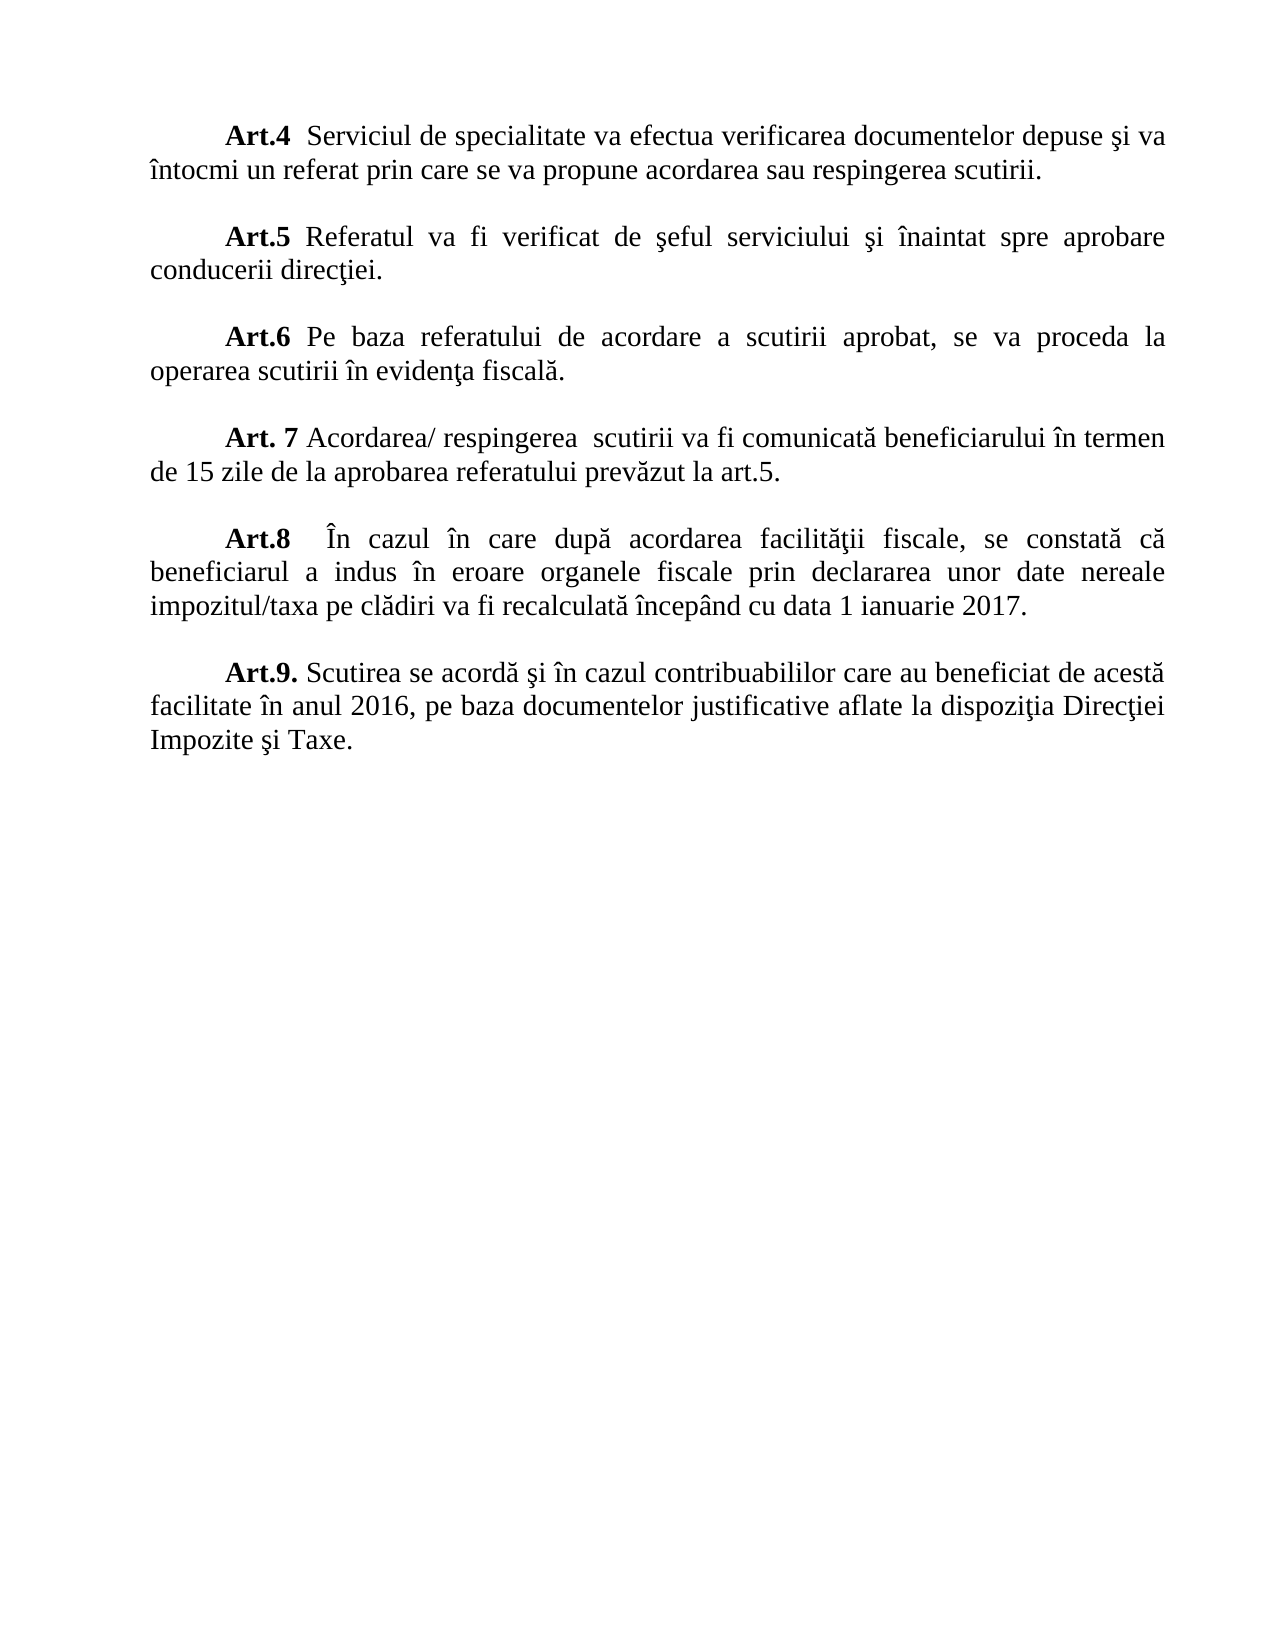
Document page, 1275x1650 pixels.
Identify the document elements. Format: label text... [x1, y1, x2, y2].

text Art.6 Pe baza referatului de acordare a scutirii aprobat, se va proceda la operarea scutirii în evidenţa fiscală. [150, 319, 1167, 387]
text Art.9. Scutirea se acordă şi în cazul contribuabililor care au beneficiat de acestă facilitate în anul 2016, pe baza documentelor justificative aflate la dispoziţia Direcţiei Impozite şi Taxe. [150, 655, 1167, 756]
text Art.5 Referatul va fi verificat de şeful serviciului şi înaintat spre aprobare conducerii direcţiei. [150, 219, 1167, 286]
text Art.4 Serviciul de specialitate va efectua verificarea documentelor depuse şi va întocmi un referat prin care se va propune acordarea sau respingerea scutirii. [150, 118, 1167, 185]
text Art. 7 Acordarea/ respingerea scutirii va fi comunicată beneficiarului în termen de 15 zile de la aprobarea referatului prevăzut la art.5. [150, 420, 1167, 487]
text Art.8 În cazul în care după acordarea facilităţii fiscale, se constată că beneficiarul a indus în eroare organele fiscale prin declararea unor date nereale impozitul/taxa pe clădiri va fi recalculată începând cu data 1 ianuarie 2017. [150, 521, 1167, 621]
